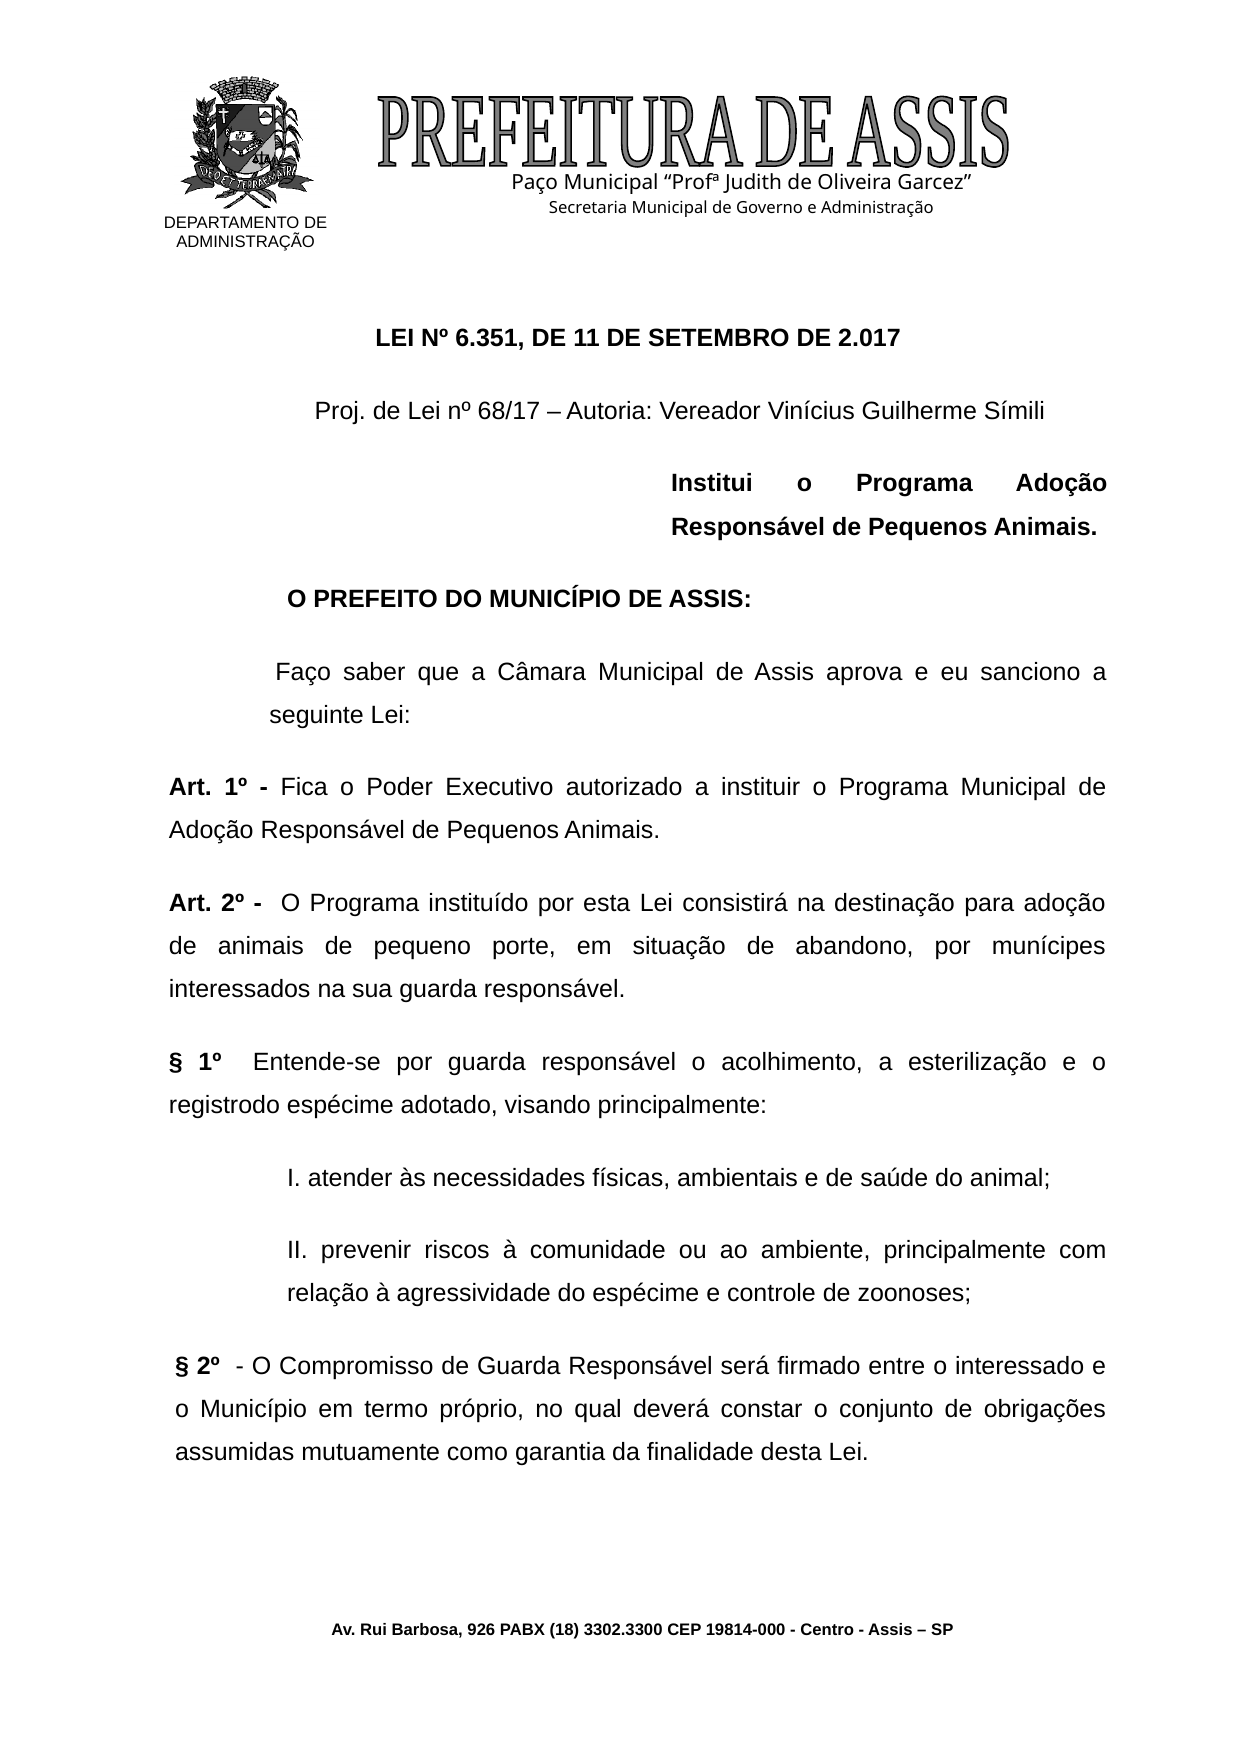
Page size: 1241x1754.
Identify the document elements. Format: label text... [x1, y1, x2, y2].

text Faço saber que a Câmara Municipal de Assis aprova e eu sanciono a seguinte Lei: [269, 657, 1107, 728]
text § 2º - O Compromisso de Guarda Responsável será firmado entre o interessado e o Município em termo próprio, no qual deverá constar o conjunto de obrigações assumidas mutuamente como garantia da finalidade desta Lei. [175, 1351, 1107, 1466]
text O PREFEITO DO MUNICÍPIO DE ASSIS: [272, 584, 1107, 613]
text § 1º Entende-se por guarda responsável o acolhimento, a esterilização e o registrodo espécime adotado, visando principalmente: [169, 1047, 1107, 1119]
text Proj. de Lei nº 68/17 – Autoria: Vereador Vinícius Guilherme Símili [169, 396, 1107, 424]
text Art. 2º - O Programa instituído por esta Lei consistirá na destinação para adoção de animais de pequeno porte, em situação de abandono, por munícipes interessados na sua guarda responsável. [169, 888, 1107, 1003]
text LEI Nº 6.351, DE 11 DE SETEMBRO DE 2.017 [169, 323, 1107, 352]
text Institui o Programa Adoção Responsável de Pequenos Animais. [671, 468, 1107, 540]
text I. atender às necessidades físicas, ambientais e de saúde do animal; [287, 1163, 1107, 1191]
text Art. 1º - Fica o Poder Executivo autorizado a instituir o Programa Municipal de Adoção Responsável de Pequenos Animais. [169, 772, 1107, 844]
text II. prevenir riscos à comunidade ou ao ambiente, principalmente com relação à agressividade do espécime e controle de zoonoses; [287, 1235, 1107, 1307]
